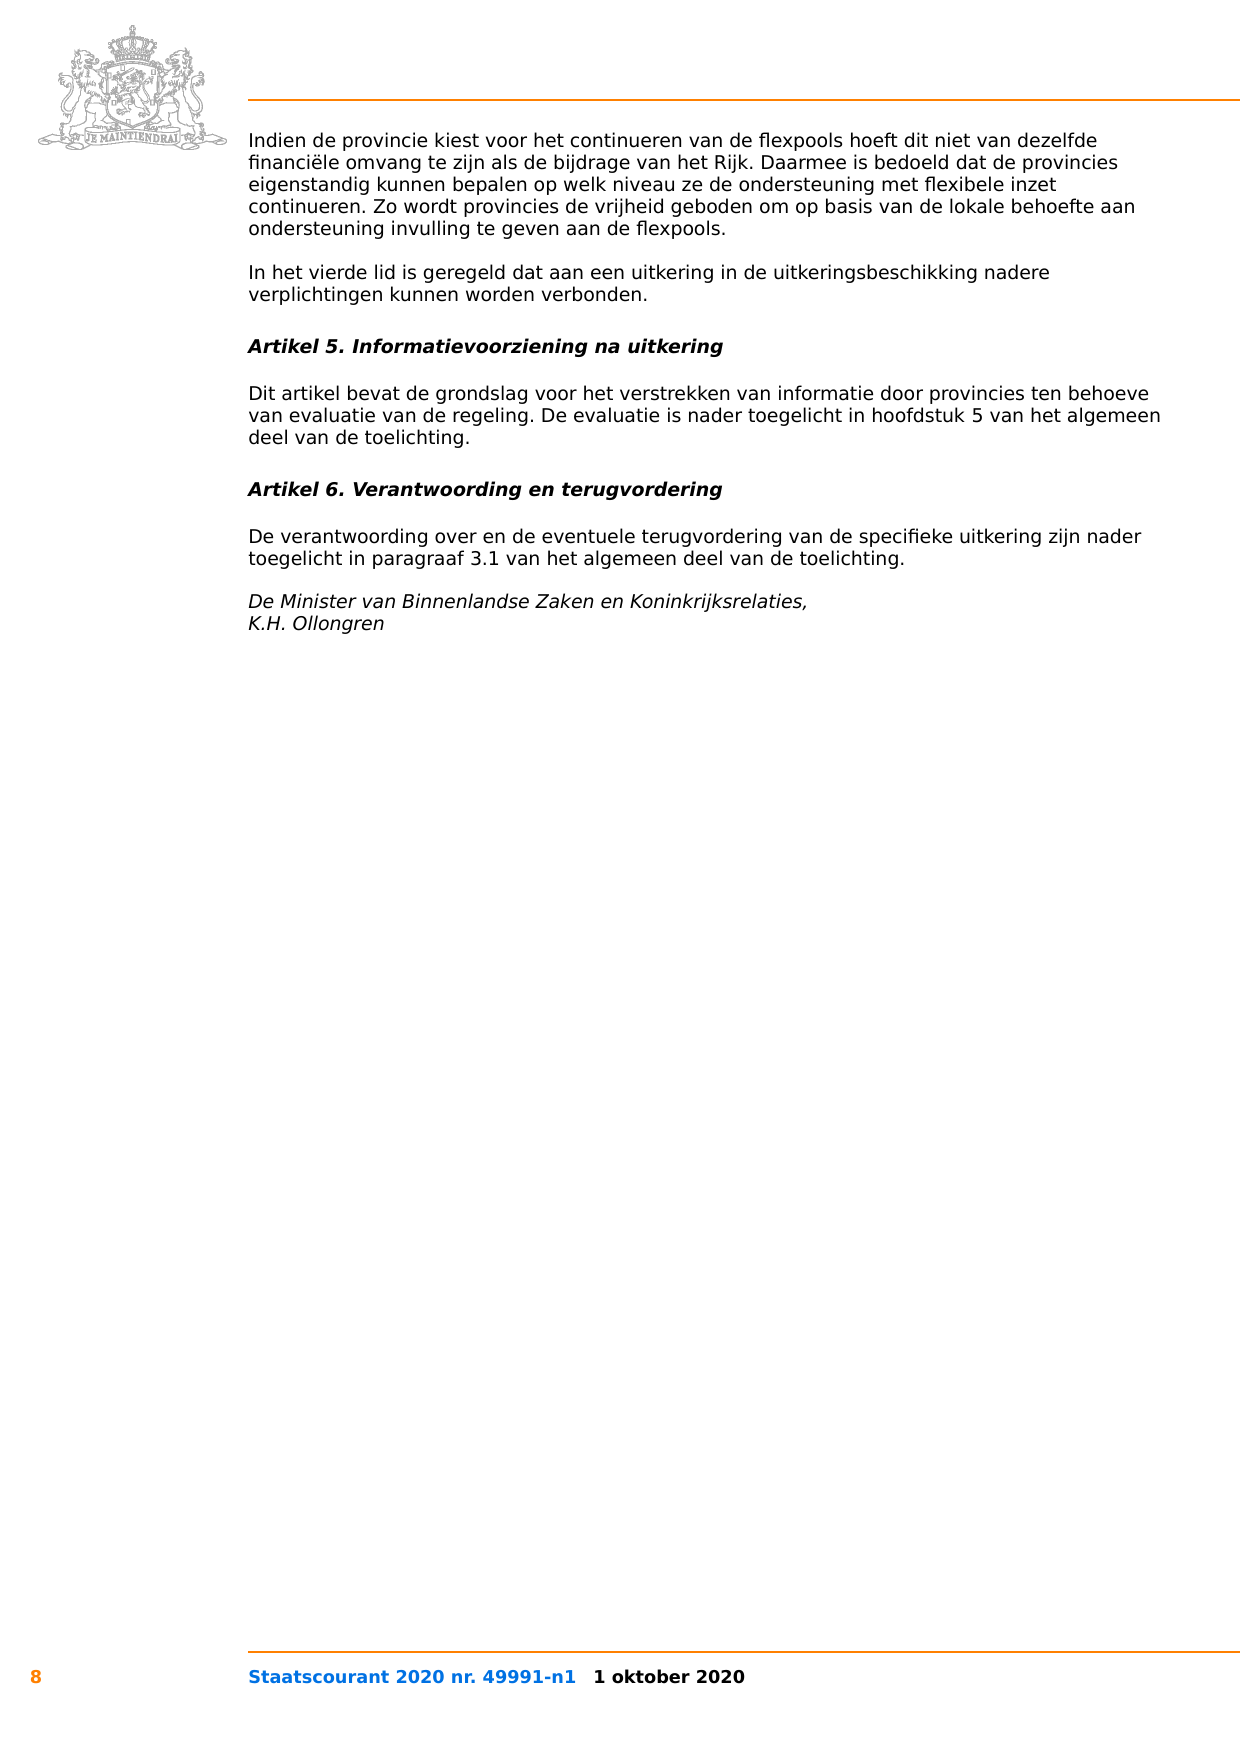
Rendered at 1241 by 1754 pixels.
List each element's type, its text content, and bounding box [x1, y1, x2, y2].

text In het vierde lid is geregeld dat aan een uitkering in de uitkeringsbeschikking nadere verplichtingen kunnen worden verbonden. [248, 262, 1163, 306]
text De Minister van Binnenlandse Zaken en Koninkrijksrelaties, K.H. Ollongren [248, 591, 1163, 635]
text Dit artikel bevat de grondslag voor het verstrekken van informatie door provincies ten behoeve van evaluatie van de regeling. De evaluatie is nader toegelicht in hoofdstuk 5 van het algemeen deel van de toelichting. [248, 383, 1163, 448]
subtitle Artikel 6. Verantwoording en terugvordering [248, 478, 1163, 501]
text De verantwoording over en de eventuele terugvordering van de specifieke uitkering zijn nader toegelicht in paragraaf 3.1 van het algemeen deel van de toelichting. [248, 526, 1163, 569]
picture [38, 25, 227, 150]
text Indien de provincie kiest voor het continueren van de flexpools hoeft dit niet van dezelfde financiële omvang te zijn als de bijdrage van het Rijk. Daarmee is bedoeld dat de provincies eigenstandig kunnen bepalen op welk niveau ze de ondersteuning met flexibele inzet continueren. Zo wordt provincies de vrijheid geboden om op basis van de lokale behoefte aan ondersteuning invulling te geven aan de flexpools. [248, 130, 1163, 240]
subtitle Artikel 5. Informatievoorziening na uitkering [248, 336, 1163, 358]
